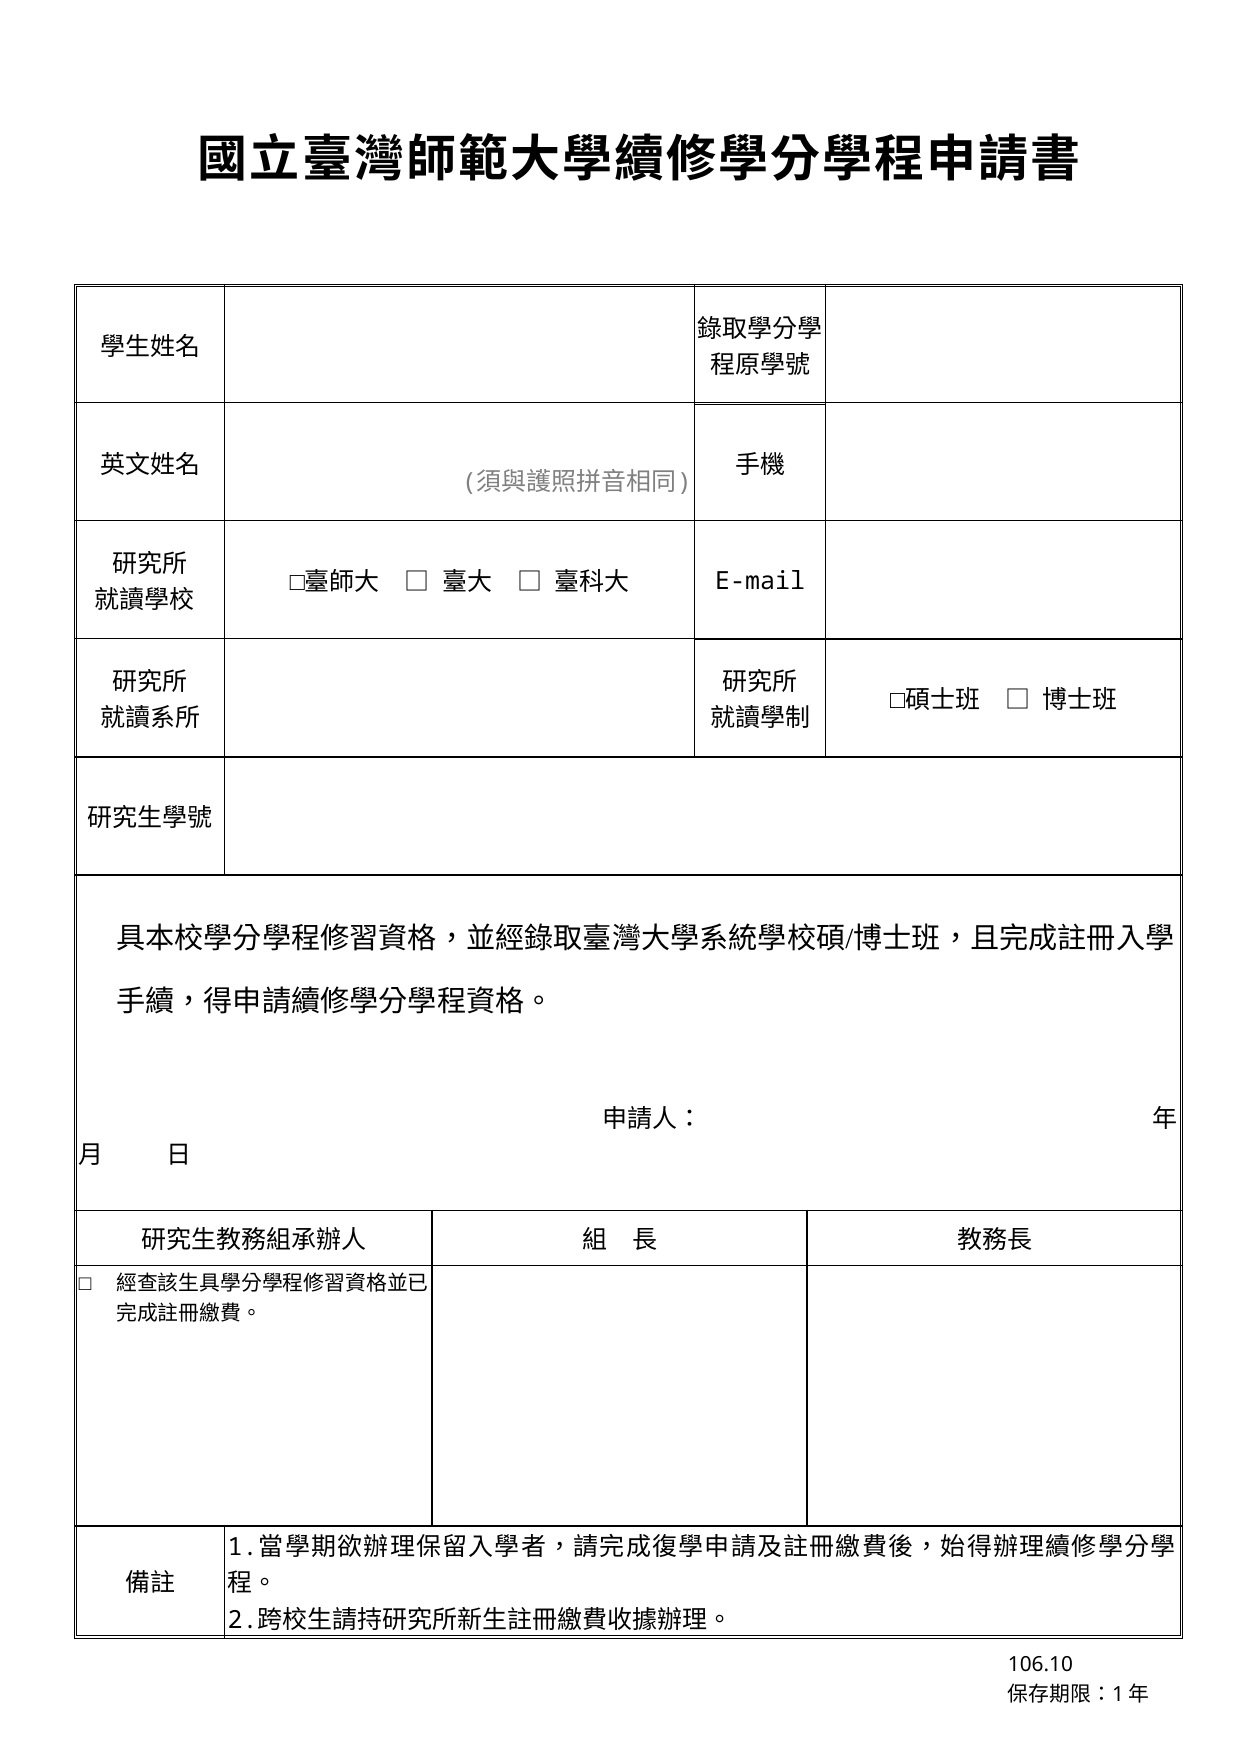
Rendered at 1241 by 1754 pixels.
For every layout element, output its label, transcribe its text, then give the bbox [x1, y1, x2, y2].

text 保存期限：1年 [1008, 1677, 1152, 1703]
table_cell 研究所 就讀系所 [77, 639, 224, 756]
table_cell 具本校學分學程修習資格，並經錄取臺灣大學系統學校碩/博士班，且完成註冊入學手續，得申請續修學分學程資格。 申請人： 年 月 日 [77, 876, 1180, 1209]
table_cell 研究生教務組承辦人 [77, 1211, 431, 1265]
text 國立臺灣師範大學續修學分學程申請書 [148, 118, 1125, 191]
text 106.10 [1008, 1649, 1152, 1677]
table_cell 研究所 就讀學校 [77, 521, 224, 638]
text [993, 1641, 1167, 1710]
table_cell 經查該生具學分學程修習資格並已完成註冊繳費。 [77, 1266, 431, 1525]
table_cell 組 長 [433, 1211, 806, 1265]
table_cell [225, 758, 1180, 874]
table_cell [808, 1266, 1180, 1525]
table_cell □臺師大 □ 臺大 □ 臺科大 [225, 521, 694, 638]
table_cell [826, 403, 1180, 520]
table_cell 研究所 就讀學制 [695, 640, 825, 756]
table_cell 英文姓名 [77, 403, 224, 520]
table_cell [433, 1266, 806, 1525]
table_cell 手機 [695, 405, 825, 520]
table_cell 研究生學號 [77, 758, 224, 874]
table_cell □碩士班 □ 博士班 [826, 640, 1180, 756]
table_header [225, 287, 694, 402]
table_cell E-mail [695, 521, 825, 638]
table_cell [225, 639, 694, 756]
table_cell 備註 [77, 1527, 224, 1635]
table_header 錄取學分學程原學號 [695, 287, 825, 402]
table_cell 1.當學期欲辦理保留入學者，請完成復學申請及註冊繳費後，始得辦理續修學分學程。 2.跨校生請持研究所新生註冊繳費收據辦理。 [225, 1527, 1180, 1635]
table_cell 教務長 [808, 1211, 1180, 1265]
table_cell [826, 521, 1180, 638]
table_cell (須與護照拼音相同) [225, 403, 694, 520]
table_header [826, 287, 1180, 402]
table_header 學生姓名 [77, 287, 224, 402]
